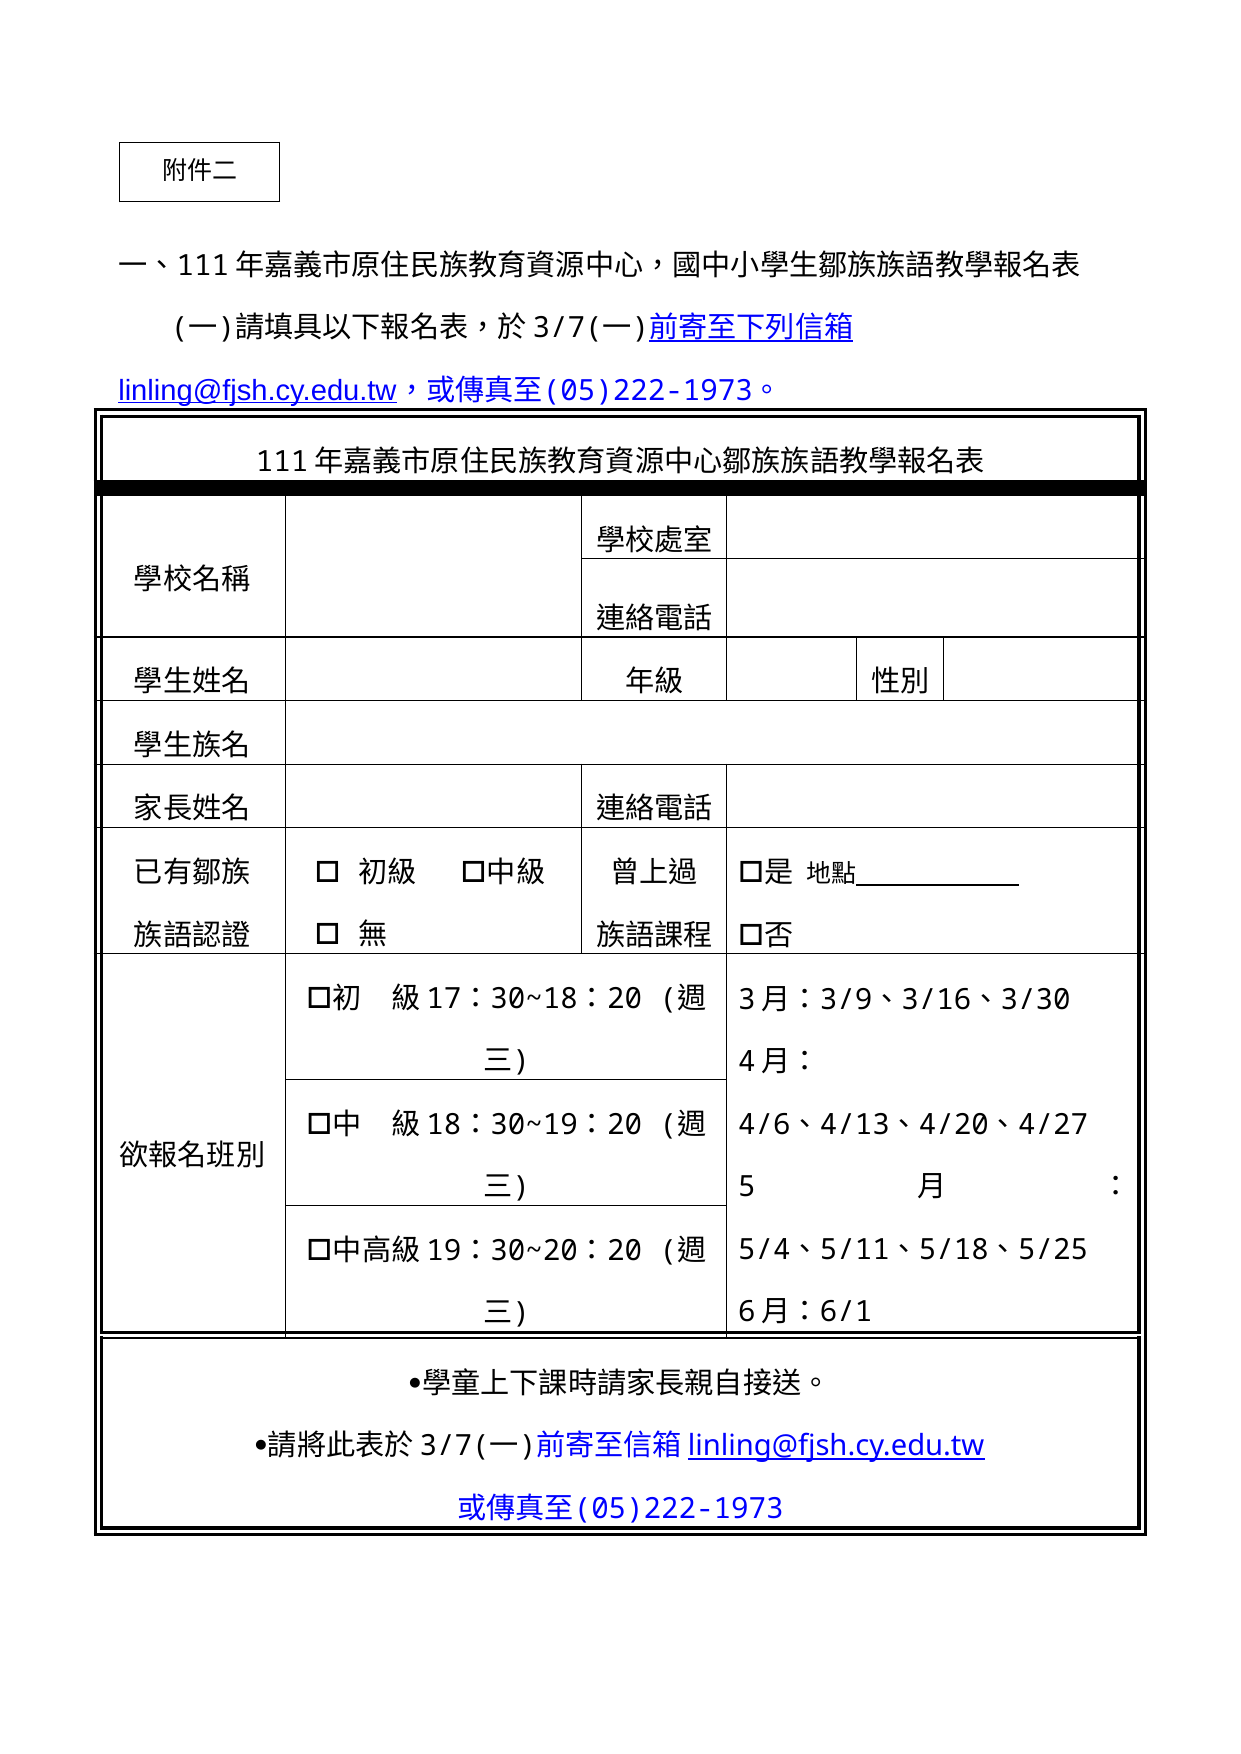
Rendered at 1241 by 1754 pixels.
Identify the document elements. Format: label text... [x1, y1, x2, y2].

table_cell 是 地點 否 [727, 828, 1137, 953]
table_cell [286, 638, 581, 700]
table_cell 學童上下課時請家長親自接送。 請將此表於3/7(一)前寄至信箱linling@fjsh.cy.edu.tw 或傳真至(05)222-1973 [98, 1331, 285, 1526]
text 附件二 [135, 150, 264, 186]
table_cell  初級 中級  無 [286, 828, 581, 953]
table_cell 學校處室 [582, 496, 726, 558]
table_cell 學童上下課時請家長親自接送。 請將此表於3/7(一)前寄至信箱linling@fjsh.cy.edu.tw 或傳真至(05)222-1973 [727, 1331, 1142, 1526]
table_cell 學生族名 [103, 701, 285, 763]
table_cell 學校名稱 [103, 496, 285, 636]
table_cell 3月：3/9、3/16、3/30 4月：4/6、4/13、4/20、4/27 5月：5/4、5/11、5/18、5/25 6月：6/1 [727, 954, 1137, 1331]
table_cell 初 級17：30~18：20 (週三) [286, 954, 726, 1079]
table_cell [286, 701, 1137, 763]
text (一)請填具以下報名表，於3/7(一)前寄至下列信箱linling@fjsh.cy.edu.tw，或傳真至(05)222-1973。 [118, 283, 1122, 408]
table_cell 年級 [582, 638, 726, 700]
table_cell [727, 765, 1137, 827]
table_cell 欲報名班別 [103, 954, 285, 1331]
table_cell 家長姓名 [103, 765, 285, 827]
table_cell 學生姓名 [103, 638, 285, 700]
table_cell 連絡電話 [582, 559, 726, 636]
table_cell [727, 638, 856, 700]
table_cell 性別 [857, 638, 943, 700]
table_cell 中 級18：30~19：20 (週三) [286, 1080, 726, 1205]
table_cell 已有鄒族 族語認證 [103, 828, 285, 953]
table_header 111年嘉義市原住民族教育資源中心鄒族族語教學報名表 [98, 411, 1142, 480]
table_cell [727, 559, 1137, 636]
table_cell [286, 496, 581, 636]
table_cell 連絡電話 [582, 765, 726, 827]
table_cell 中高級19：30~20：20 (週三) [286, 1206, 726, 1331]
table_cell [944, 638, 1137, 700]
table_cell [286, 765, 581, 827]
table_cell 學童上下課時請家長親自接送。 請將此表於3/7(一)前寄至信箱linling@fjsh.cy.edu.tw 或傳真至(05)222-1973 [103, 1339, 1137, 1526]
text 一、111年嘉義市原住民族教育資源中心，國中小學生鄒族族語教學報名表 [118, 221, 1122, 283]
table_cell [727, 496, 1137, 558]
table_cell 曾上過 族語課程 [582, 828, 726, 953]
